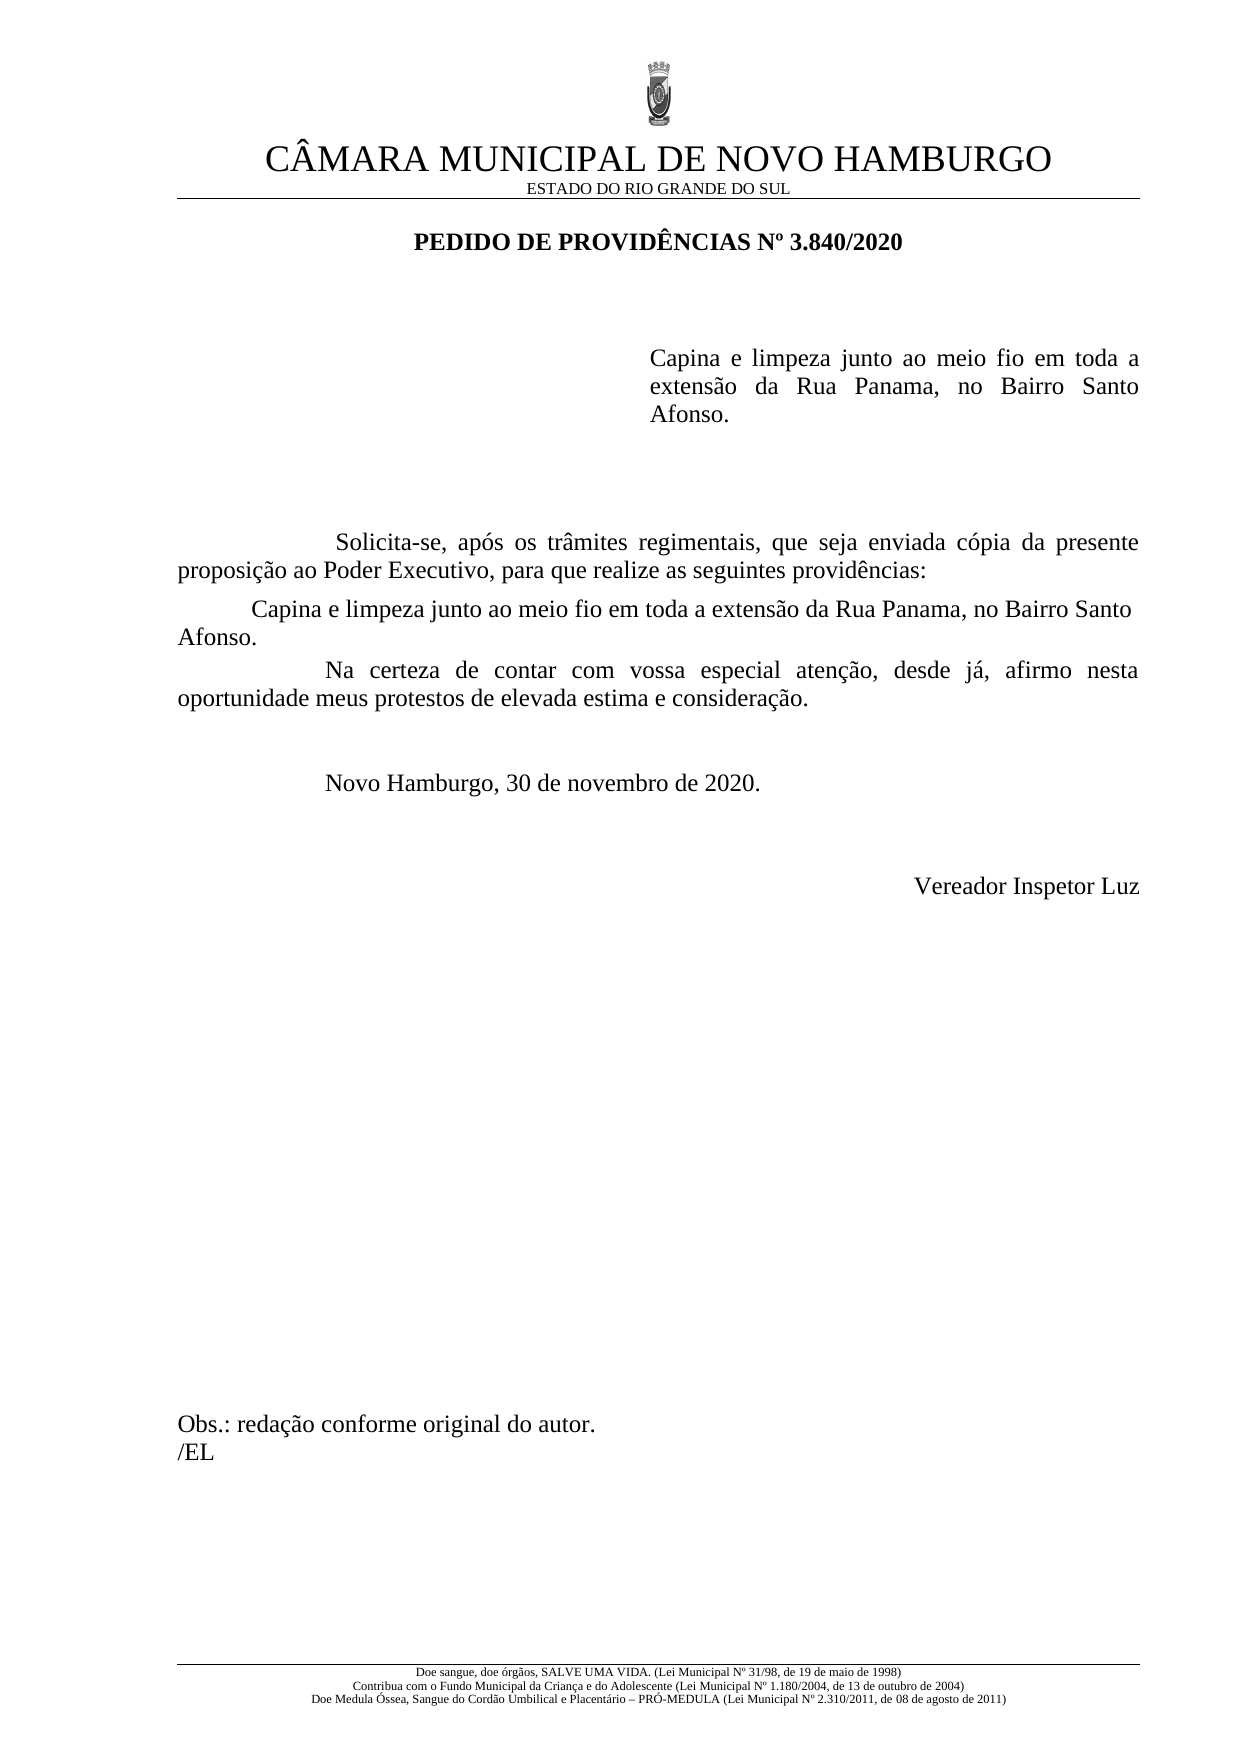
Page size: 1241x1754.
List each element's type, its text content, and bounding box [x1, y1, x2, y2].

text PEDIDO DE PROVIDÊNCIAS Nº 3.840/2020 [177, 228, 1140, 256]
text Capina e limpeza junto ao meio fio em toda a extensão da Rua Panama, no Bairro Santo Afonso. [649, 344, 1140, 428]
text Obs.: redação conforme original do autor. [177, 1410, 1140, 1438]
text Vereador Inspetor Luz [177, 872, 1140, 899]
text Solicita-se, após os trâmites regimentais, que seja enviada cópia da presente proposição ao Poder Executivo, para que realize as seguintes providências: [177, 528, 1140, 583]
text Novo Hamburgo, 30 de novembro de 2020. [177, 769, 1140, 797]
text Na certeza de contar com vossa especial atenção, desde já, afirmo nesta oportunidade meus protestos de elevada estima e consideração. [177, 657, 1140, 712]
text Capina e limpeza junto ao meio fio em toda a extensão da Rua Panama, no Bairro Santo Afonso. [177, 595, 1140, 651]
text /EL [177, 1438, 1140, 1465]
